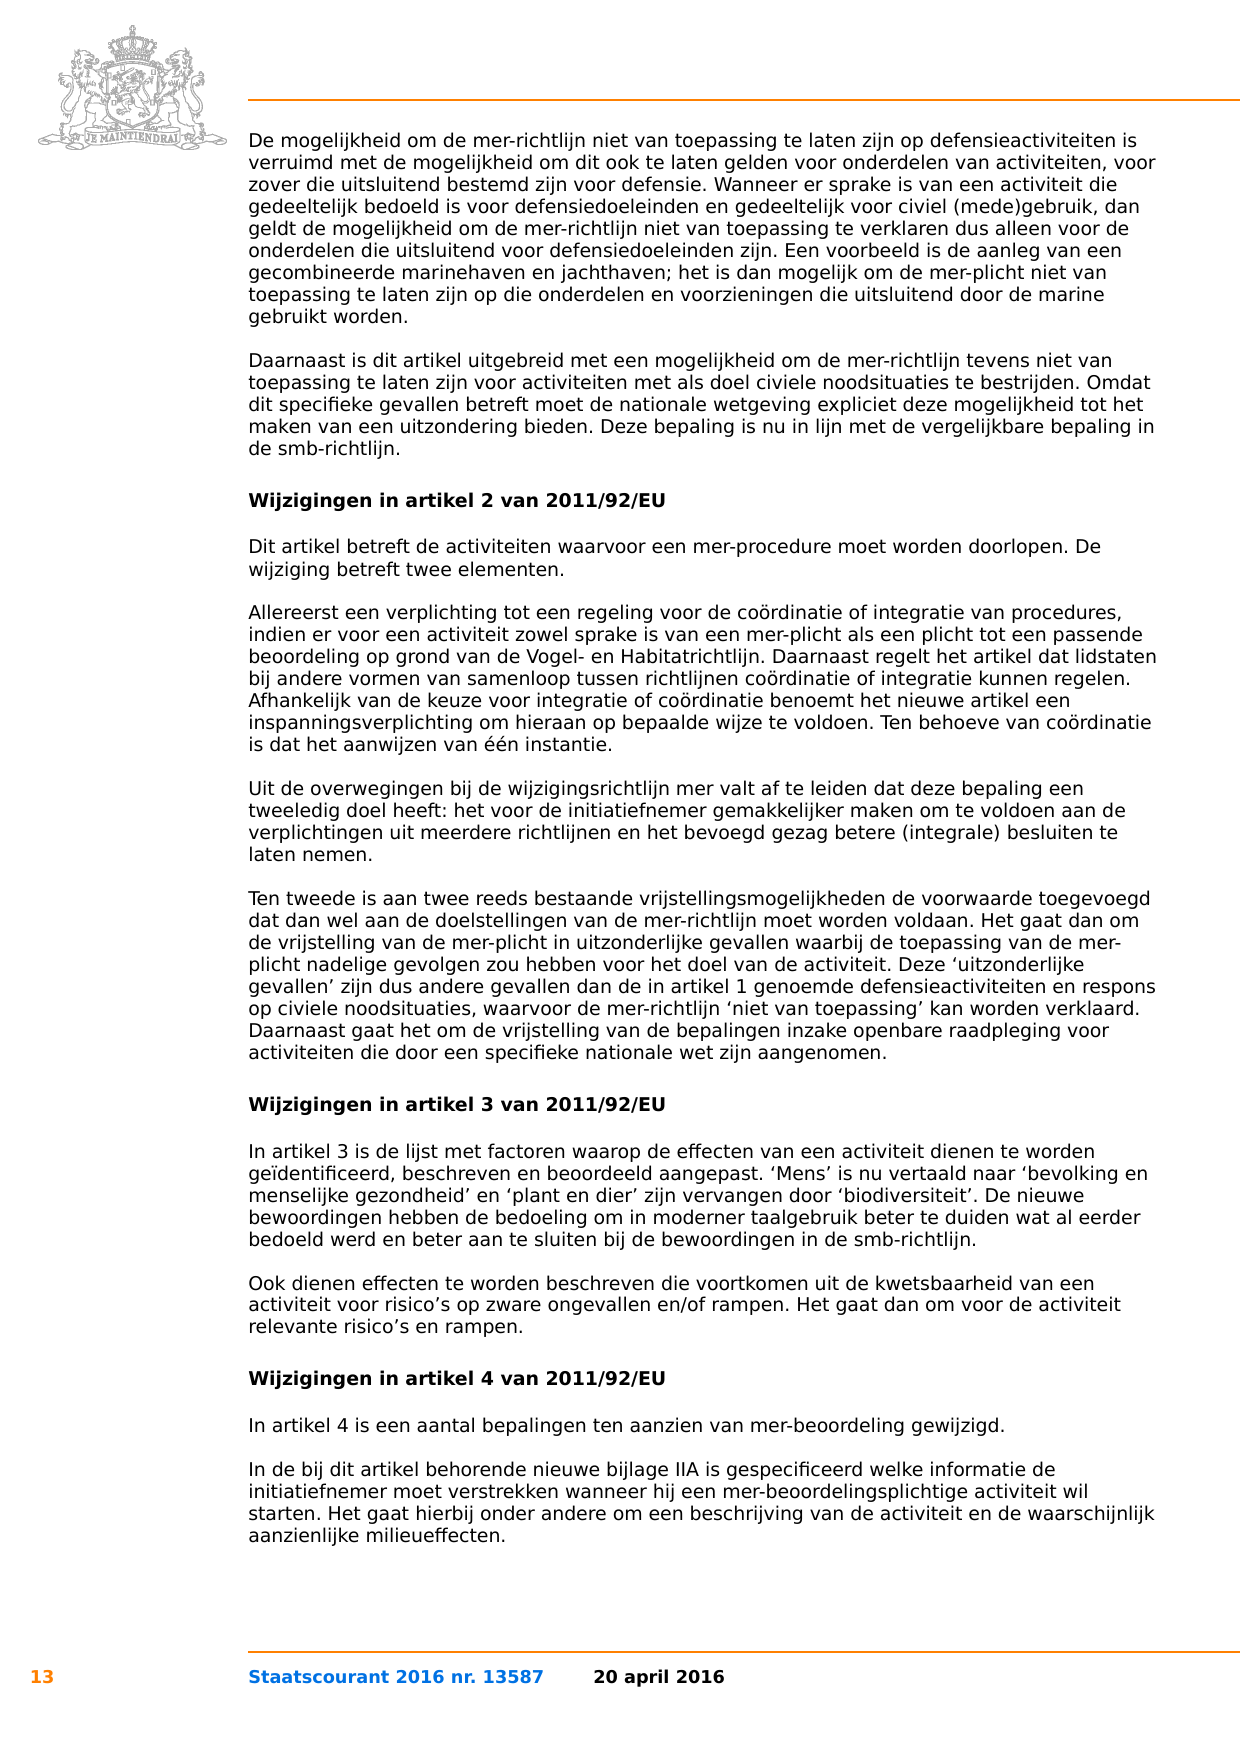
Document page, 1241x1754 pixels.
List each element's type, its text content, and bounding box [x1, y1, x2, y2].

text Dit artikel betreft de activiteiten waarvoor een mer-procedure moet worden doorlopen. De wijziging betreft twee elementen. [248, 536, 1163, 580]
picture [38, 25, 227, 150]
subtitle Wijzigingen in artikel 4 van 2011/92/EU [248, 1368, 1163, 1390]
text Daarnaast is dit artikel uitgebreid met een mogelijkheid om de mer-richtlijn tevens niet van toepassing te laten zijn voor activiteiten met als doel civiele noodsituaties te bestrijden. Omdat dit specifieke gevallen betreft moet de nationale wetgeving expliciet deze mogelijkheid tot het maken van een uitzondering bieden. Deze bepaling is nu in lijn met de vergelijkbare bepaling in de smb-richtlijn. [248, 349, 1163, 459]
subtitle Wijzigingen in artikel 3 van 2011/92/EU [248, 1094, 1163, 1116]
text Ook dienen effecten te worden beschreven die voortkomen uit de kwetsbaarheid van een activiteit voor risico’s op zware ongevallen en/of rampen. Het gaat dan om voor de activiteit relevante risico’s en rampen. [248, 1272, 1163, 1338]
text In artikel 4 is een aantal bepalingen ten aanzien van mer-beoordeling gewijzigd. [248, 1415, 1163, 1437]
text Ten tweede is aan twee reeds bestaande vrijstellingsmogelijkheden de voorwaarde toegevoegd dat dan wel aan de doelstellingen van de mer-richtlijn moet worden voldaan. Het gaat dan om de vrijstelling van de mer-plicht in uitzonderlijke gevallen waarbij de toepassing van de mer-plicht nadelige gevolgen zou hebben voor het doel van de activiteit. Deze ‘uitzonderlijke gevallen’ zijn dus andere gevallen dan de in artikel 1 genoemde defensieactiviteiten en respons op civiele noodsituaties, waarvoor de mer-richtlijn ‘niet van toepassing’ kan worden verklaard. Daarnaast gaat het om de vrijstelling van de bepalingen inzake openbare raadpleging voor activiteiten die door een specifieke nationale wet zijn aangenomen. [248, 888, 1163, 1064]
text De mogelijkheid om de mer-richtlijn niet van toepassing te laten zijn op defensieactiviteiten is verruimd met de mogelijkheid om dit ook te laten gelden voor onderdelen van activiteiten, voor zover die uitsluitend bestemd zijn voor defensie. Wanneer er sprake is van een activiteit die gedeeltelijk bedoeld is voor defensiedoeleinden en gedeeltelijk voor civiel (mede)gebruik, dan geldt de mogelijkheid om de mer-richtlijn niet van toepassing te verklaren dus alleen voor de onderdelen die uitsluitend voor defensiedoeleinden zijn. Een voorbeeld is de aanleg van een gecombineerde marinehaven en jachthaven; het is dan mogelijk om de mer-plicht niet van toepassing te laten zijn op die onderdelen en voorzieningen die uitsluitend door de marine gebruikt worden. [248, 130, 1163, 328]
text Allereerst een verplichting tot een regeling voor de coördinatie of integratie van procedures, indien er voor een activiteit zowel sprake is van een mer-plicht als een plicht tot een passende beoordeling op grond van de Vogel- en Habitatrichtlijn. Daarnaast regelt het artikel dat lidstaten bij andere vormen van samenloop tussen richtlijnen coördinatie of integratie kunnen regelen. Afhankelijk van de keuze voor integratie of coördinatie benoemt het nieuwe artikel een inspanningsverplichting om hieraan op bepaalde wijze te voldoen. Ten behoeve van coördinatie is dat het aanwijzen van één instantie. [248, 602, 1163, 756]
text In artikel 3 is de lijst met factoren waarop de effecten van een activiteit dienen te worden geïdentificeerd, beschreven en beoordeeld aangepast. ‘Mens’ is nu vertaald naar ‘bevolking en menselijke gezondheid’ en ‘plant en dier’ zijn vervangen door ‘biodiversiteit’. De nieuwe bewoordingen hebben de bedoeling om in moderner taalgebruik beter te duiden wat al eerder bedoeld werd en beter aan te sluiten bij de bewoordingen in de smb-richtlijn. [248, 1141, 1163, 1251]
text In de bij dit artikel behorende nieuwe bijlage IIA is gespecificeerd welke informatie de initiatiefnemer moet verstrekken wanneer hij een mer-beoordelingsplichtige activiteit wil starten. Het gaat hierbij onder andere om een beschrijving van de activiteit en de waarschijnlijk aanzienlijke milieueffecten. [248, 1459, 1163, 1547]
subtitle Wijzigingen in artikel 2 van 2011/92/EU [248, 489, 1163, 511]
text Uit de overwegingen bij de wijzigingsrichtlijn mer valt af te leiden dat deze bepaling een tweeledig doel heeft: het voor de initiatiefnemer gemakkelijker maken om te voldoen aan de verplichtingen uit meerdere richtlijnen en het bevoegd gezag betere (integrale) besluiten te laten nemen. [248, 778, 1163, 866]
